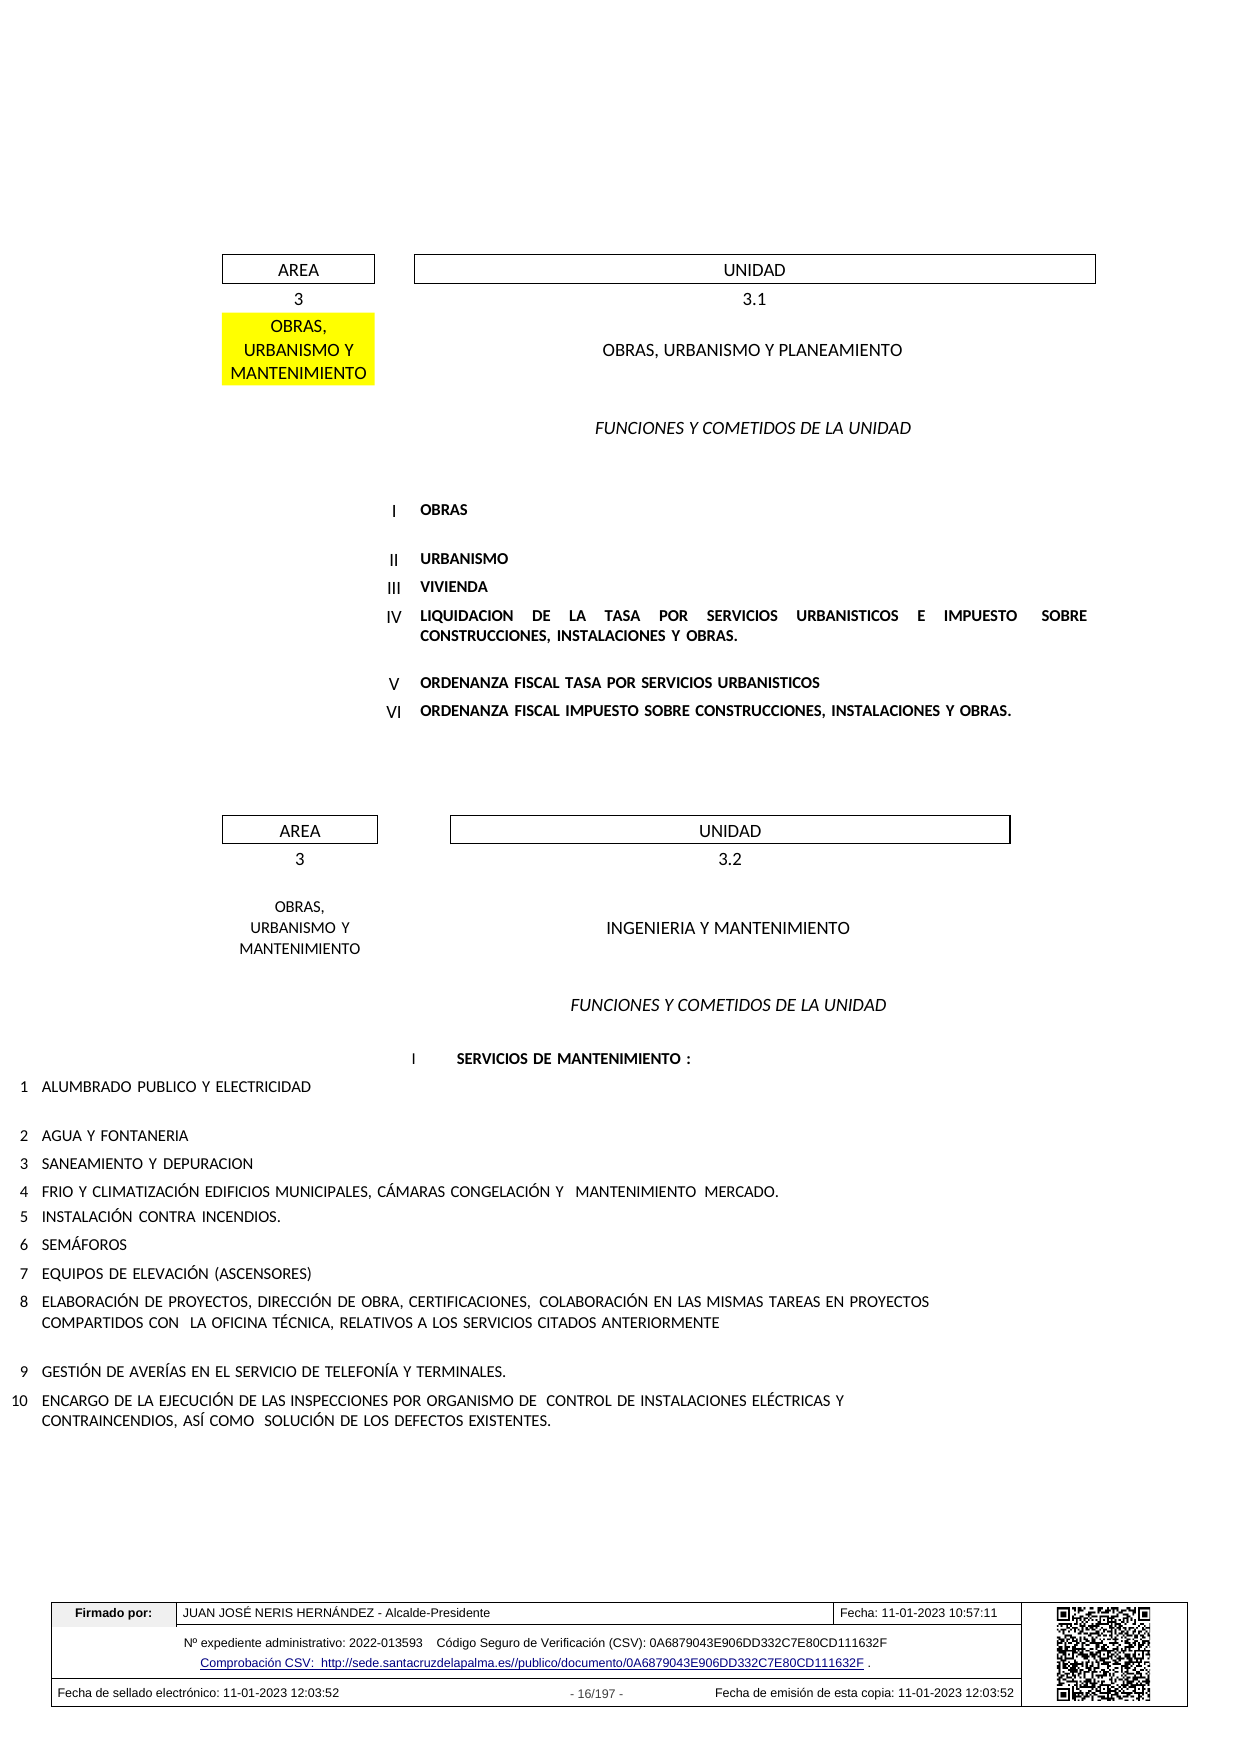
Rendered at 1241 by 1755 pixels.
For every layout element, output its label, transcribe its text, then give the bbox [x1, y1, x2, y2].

table_header [1033, 492, 1094, 604]
table_cell Nº expediente administrativo: 2022-013593 Código Seguro de Verificación (CSV): 0A6879043E906DD332C7E80CD111632F Comprobación CSV: http://sede.santacruzdelapalma.es//publico/documento/0A6879043E906DD332C7E80CD111632F . [52, 1625, 1021, 1678]
table_cell III [381, 575, 411, 604]
table_cell IV [381, 604, 411, 661]
list SEMÁFOROS [19, 1234, 1199, 1255]
text UNIDAD [415, 258, 1094, 281]
text INGENIERIA Y MANTENIMIENTO [606, 916, 1011, 939]
table_header I II [381, 492, 411, 575]
table_cell Fecha de sellado electrónico: 11-01-2023 12:03:52 - 16/197 - Fecha de emisión de esta copia: 11-01-2023 12:03:52 [52, 1679, 1021, 1706]
list ALUMBRADO PUBLICO Y ELECTRICIDAD [19, 1077, 1199, 1097]
table_header OBRAS URBANISMO [411, 492, 1033, 575]
table_cell VIVIENDA [411, 575, 1033, 604]
list GESTIÓN DE AVERÍAS EN EL SERVICIO DE TELEFONÍA Y TERMINALES. [19, 1361, 1199, 1382]
table_header Firmado por: [52, 1603, 176, 1624]
list FRIO Y CLIMATIZACIÓN EDIFICIOS MUNICIPALES, CÁMARAS CONGELACIÓN Y MANTENIMIENTO MERCADO. [19, 1182, 988, 1202]
table_cell LIQUIDACION DE LA TASA POR SERVICIOS URBANISTICOS E IMPUESTO CONSTRUCCIONES, INSTALACIONES Y OBRAS. [411, 604, 1033, 661]
list ELABORACIÓN DE PROYECTOS, DIRECCIÓN DE OBRA, CERTIFICACIONES, COLABORACIÓN EN LAS MISMAS TAREAS EN PROYECTOS COMPARTIDOS CON LA OFICINA TÉCNICA, RELATIVOS A LOS SERVICIOS CITADOS ANTERIORMENTE [19, 1291, 993, 1332]
text OBRAS, URBANISMO Y MANTENIMIENTO [414, 313, 1096, 386]
list AGUA Y FONTANERIA [19, 1125, 1199, 1145]
list SERVICIOS DE MANTENIMIENTO : [411, 1048, 1199, 1068]
text 3 3.1 [293, 287, 1199, 310]
text 3 3.2 [295, 848, 1199, 871]
text AREA [223, 819, 377, 842]
text UNIDAD [451, 819, 1009, 842]
text OBRAS, URBANISMO Y PLANEAMIENTO [602, 338, 1096, 361]
list EQUIPOS DE ELEVACIÓN (ASCENSORES) [19, 1263, 1199, 1283]
list ENCARGO DE LA EJECUCIÓN DE LAS INSPECCIONES POR ORGANISMO DE CONTROL DE INSTALACIONES ELÉCTRICAS Y CONTRAINCENDIOS, ASÍ COMO SOLUCIÓN DE LOS DEFECTOS EXISTENTES. [11, 1390, 978, 1431]
table_header Fecha: 11-01-2023 10:57:11 [834, 1603, 1021, 1624]
table_cell ORDENANZA FISCAL TASA POR SERVICIOS URBANISTICOS [411, 661, 1033, 699]
text AREA [223, 258, 373, 281]
table_cell VI [381, 699, 411, 733]
table_cell [1033, 699, 1094, 733]
text OBRAS, URBANISMO Y MANTENIMIENTO [237, 897, 363, 958]
list INSTALACIÓN CONTRA INCENDIOS. [19, 1206, 1199, 1226]
table_cell ORDENANZA FISCAL IMPUESTO SOBRE CONSTRUCCIONES, INSTALACIONES Y OBRAS. [411, 699, 1033, 733]
text FUNCIONES Y COMETIDOS DE LA UNIDAD [411, 993, 1199, 1016]
list SANEAMIENTO Y DEPURACION [19, 1153, 1199, 1174]
table_header JUAN JOSÉ NERIS HERNÁNDEZ - Alcalde-Presidente [177, 1603, 833, 1624]
table_cell [1033, 661, 1094, 699]
table_cell SOBRE [1033, 604, 1094, 661]
table_header [1022, 1603, 1187, 1706]
text FUNCIONES Y COMETIDOS DE LA UNIDAD [595, 417, 1199, 439]
table_cell V [381, 661, 411, 699]
